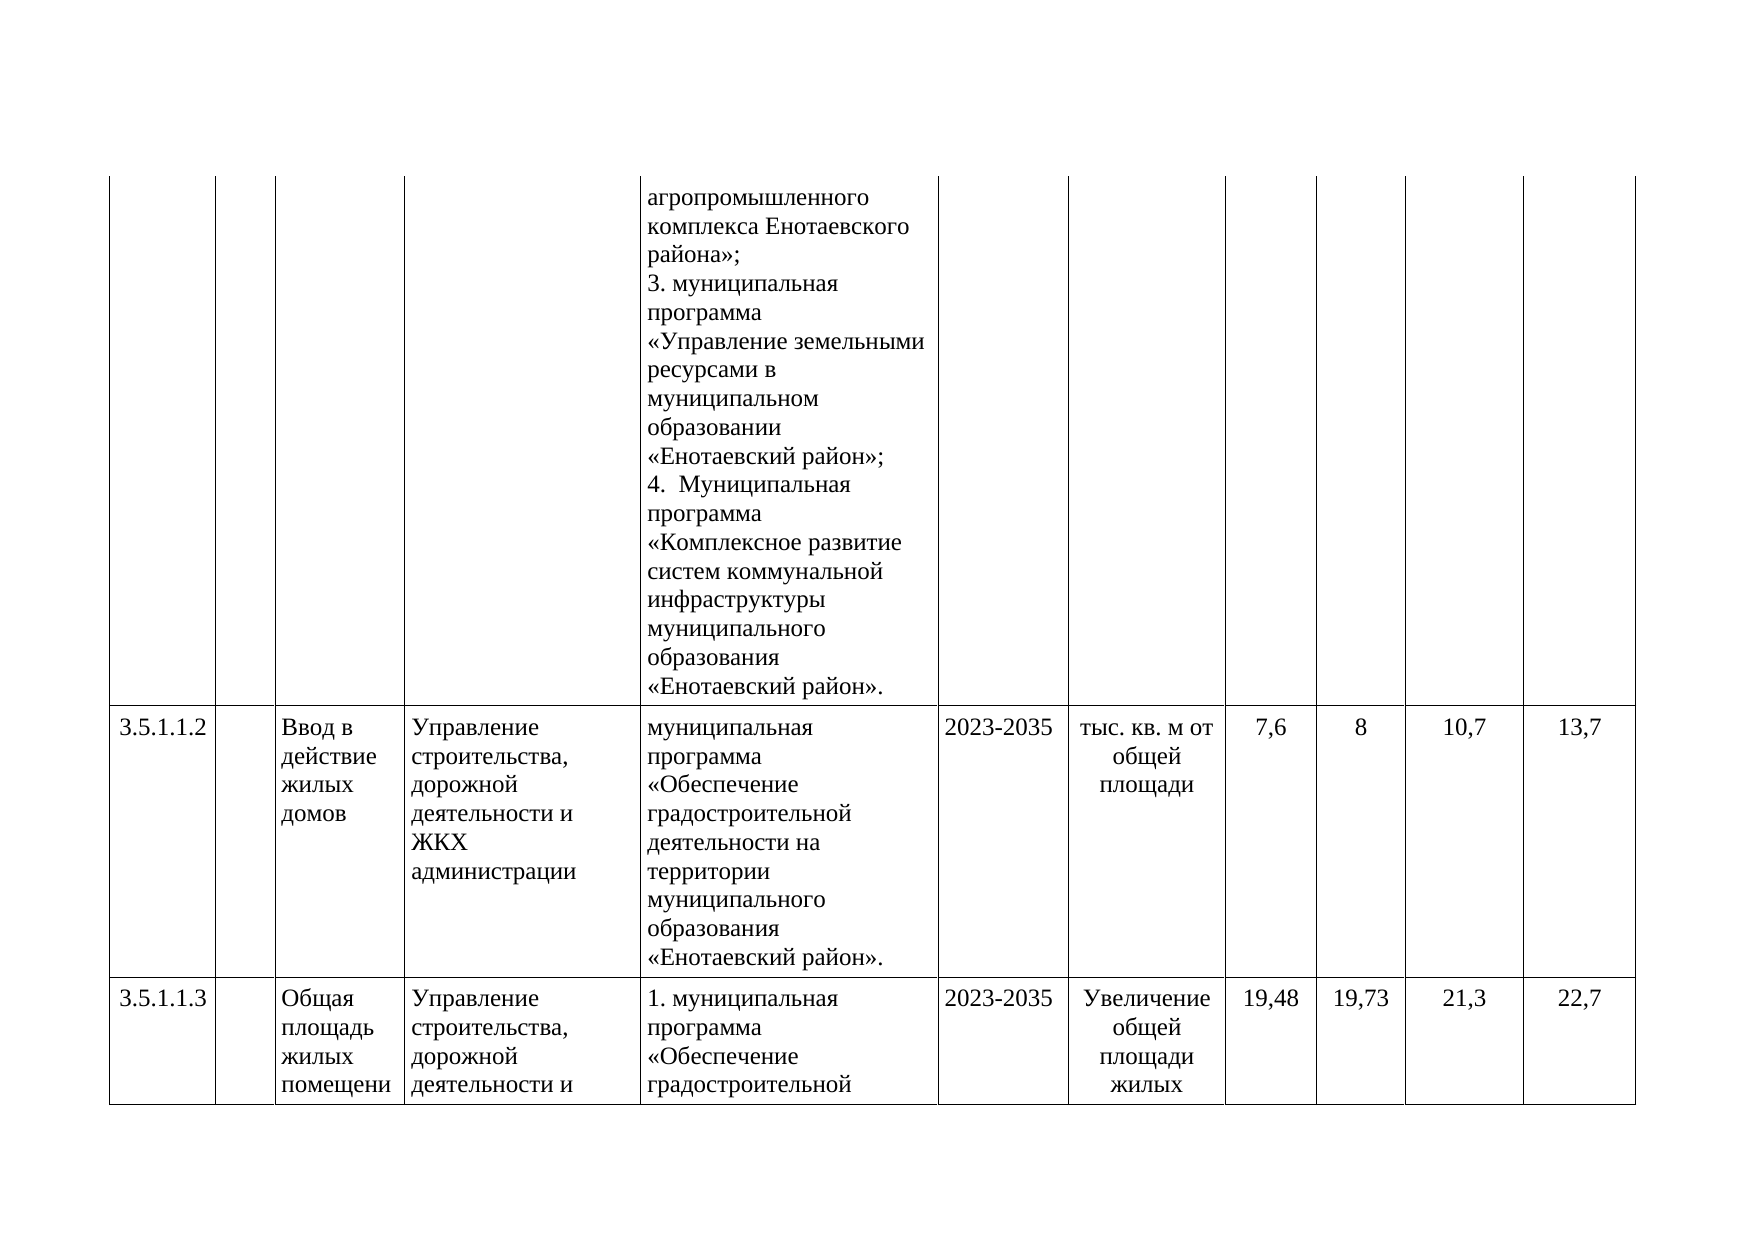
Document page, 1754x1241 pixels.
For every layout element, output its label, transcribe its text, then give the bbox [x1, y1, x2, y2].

table_cell [1317, 176, 1404, 705]
table_cell 13,7 [1524, 706, 1635, 977]
table_cell 8 [1317, 706, 1404, 977]
table_cell 22,7 [1524, 978, 1635, 1104]
table_cell [1069, 176, 1224, 705]
table_cell [276, 176, 404, 705]
table_cell 19,48 [1226, 978, 1316, 1104]
table_cell [939, 176, 1068, 705]
table_cell [216, 706, 274, 977]
table_cell 7,6 [1226, 706, 1316, 977]
table_cell 2023-2035 [939, 706, 1068, 977]
table_cell [405, 176, 640, 705]
table_cell Управление строительства, дорожной деятельности и [405, 978, 640, 1104]
table_cell [1226, 176, 1316, 705]
table_cell [216, 978, 274, 1104]
table_cell агропромышленного комплекса Енотаевского района»; 3. муниципальная программа «Управление земельными ресурсами в муниципальном образовании «Енотаевский район»; 4. Муниципальная программа «Комплексное развитие систем коммунальной инфраструктуры муниципального образования «Енотаевский район». [641, 176, 937, 705]
table_cell тыс. кв. м от общей площади [1069, 706, 1224, 977]
table_cell муниципальная программа «Обеспечение градостроительной деятельности на территории муниципального образования «Енотаевский район». [641, 706, 937, 977]
table_cell Управление строительства, дорожной деятельности и ЖКХ администрации [405, 706, 640, 977]
table_cell 21,3 [1406, 978, 1523, 1104]
table_cell 19,73 [1317, 978, 1404, 1104]
table_cell 1. муниципальная программа «Обеспечение градостроительной [641, 978, 937, 1104]
table_cell Ввод в действие жилых домов [276, 706, 404, 977]
table_cell [216, 176, 274, 705]
table_cell 3.5.1.1.2 [110, 706, 215, 977]
table_cell [1524, 176, 1635, 705]
table_cell [110, 176, 215, 705]
table_cell [1406, 176, 1523, 705]
table_cell Увеличение общей площади жилых [1069, 978, 1224, 1104]
table_cell Общая площадь жилых помещени [276, 978, 404, 1104]
table_cell 2023-2035 [939, 978, 1068, 1104]
table_cell 3.5.1.1.3 [110, 978, 215, 1104]
table_cell 10,7 [1406, 706, 1523, 977]
